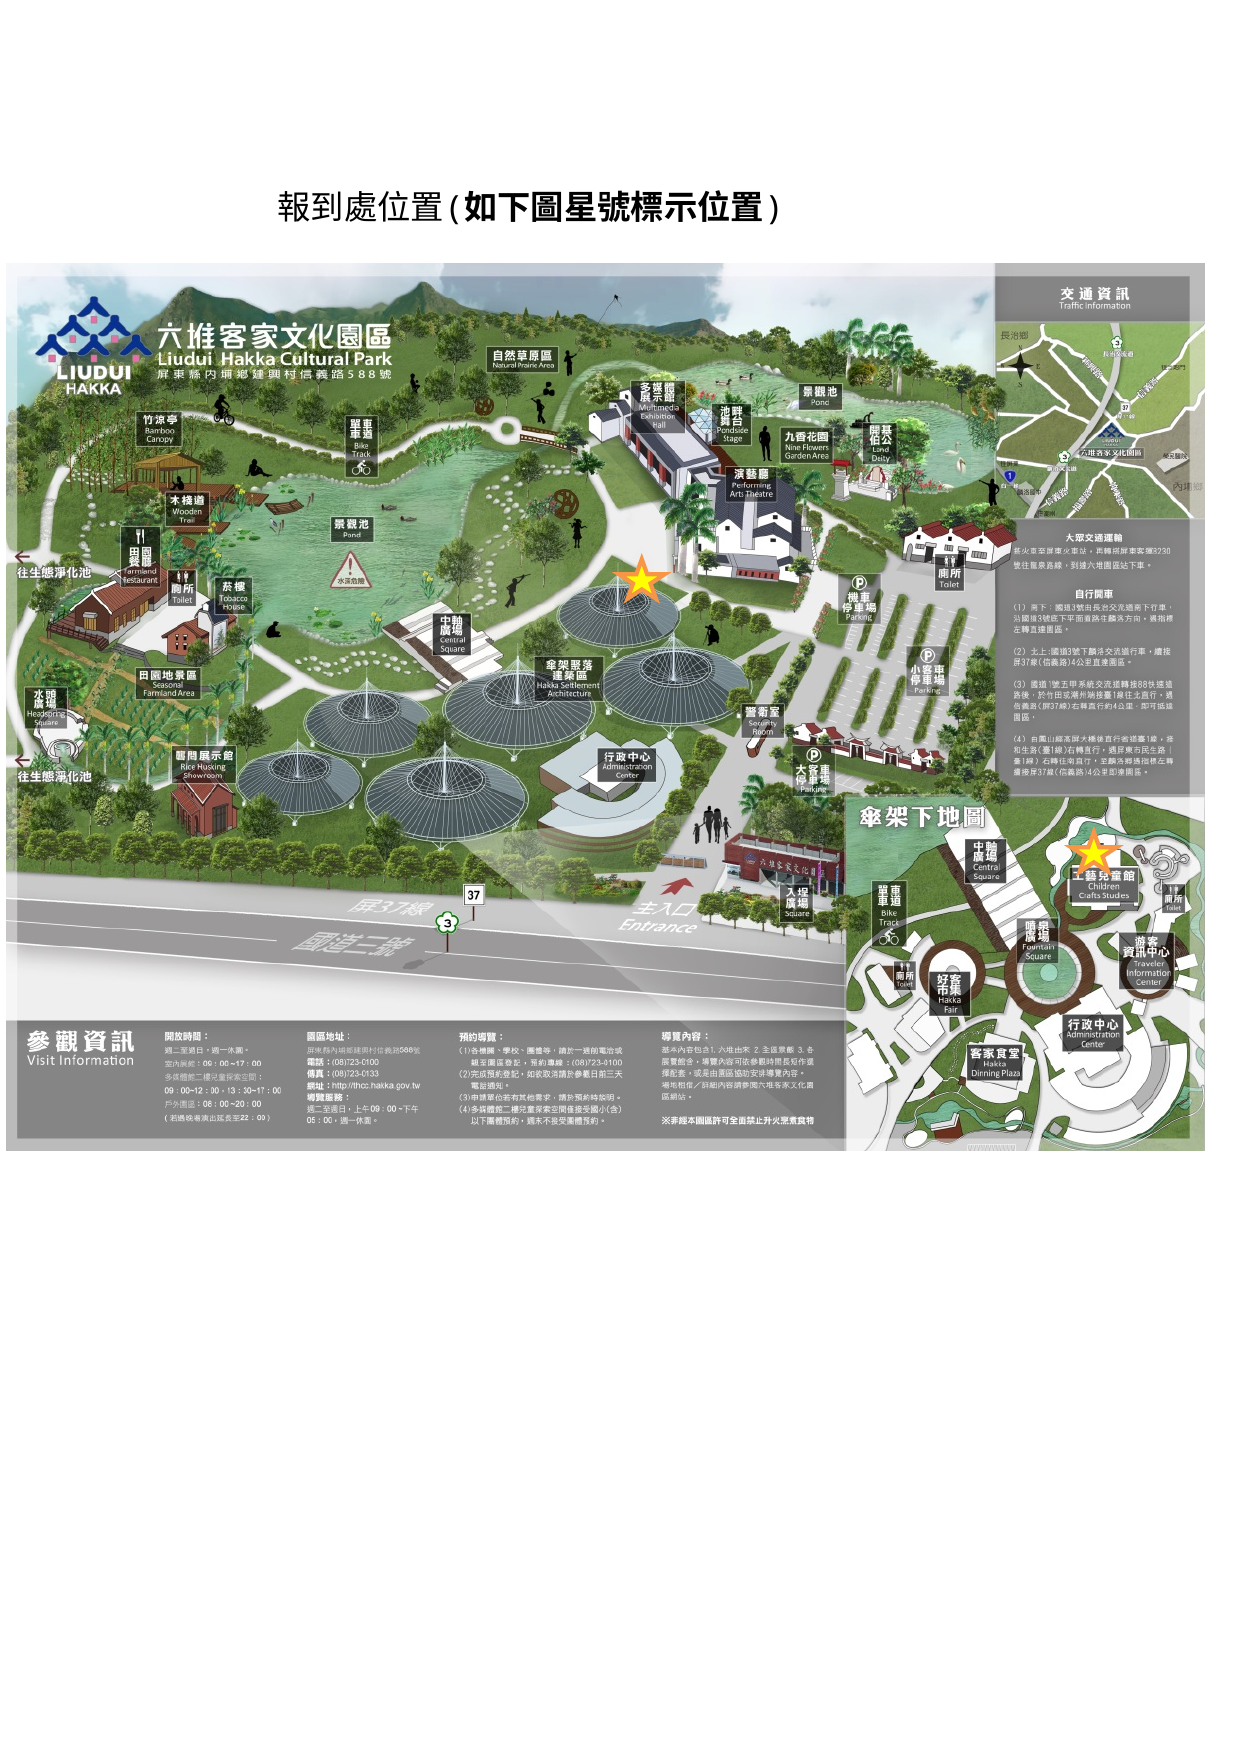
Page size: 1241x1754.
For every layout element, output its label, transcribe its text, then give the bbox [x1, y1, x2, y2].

text 報到處位置(如下圖星號標示位置) [277, 163, 1063, 226]
